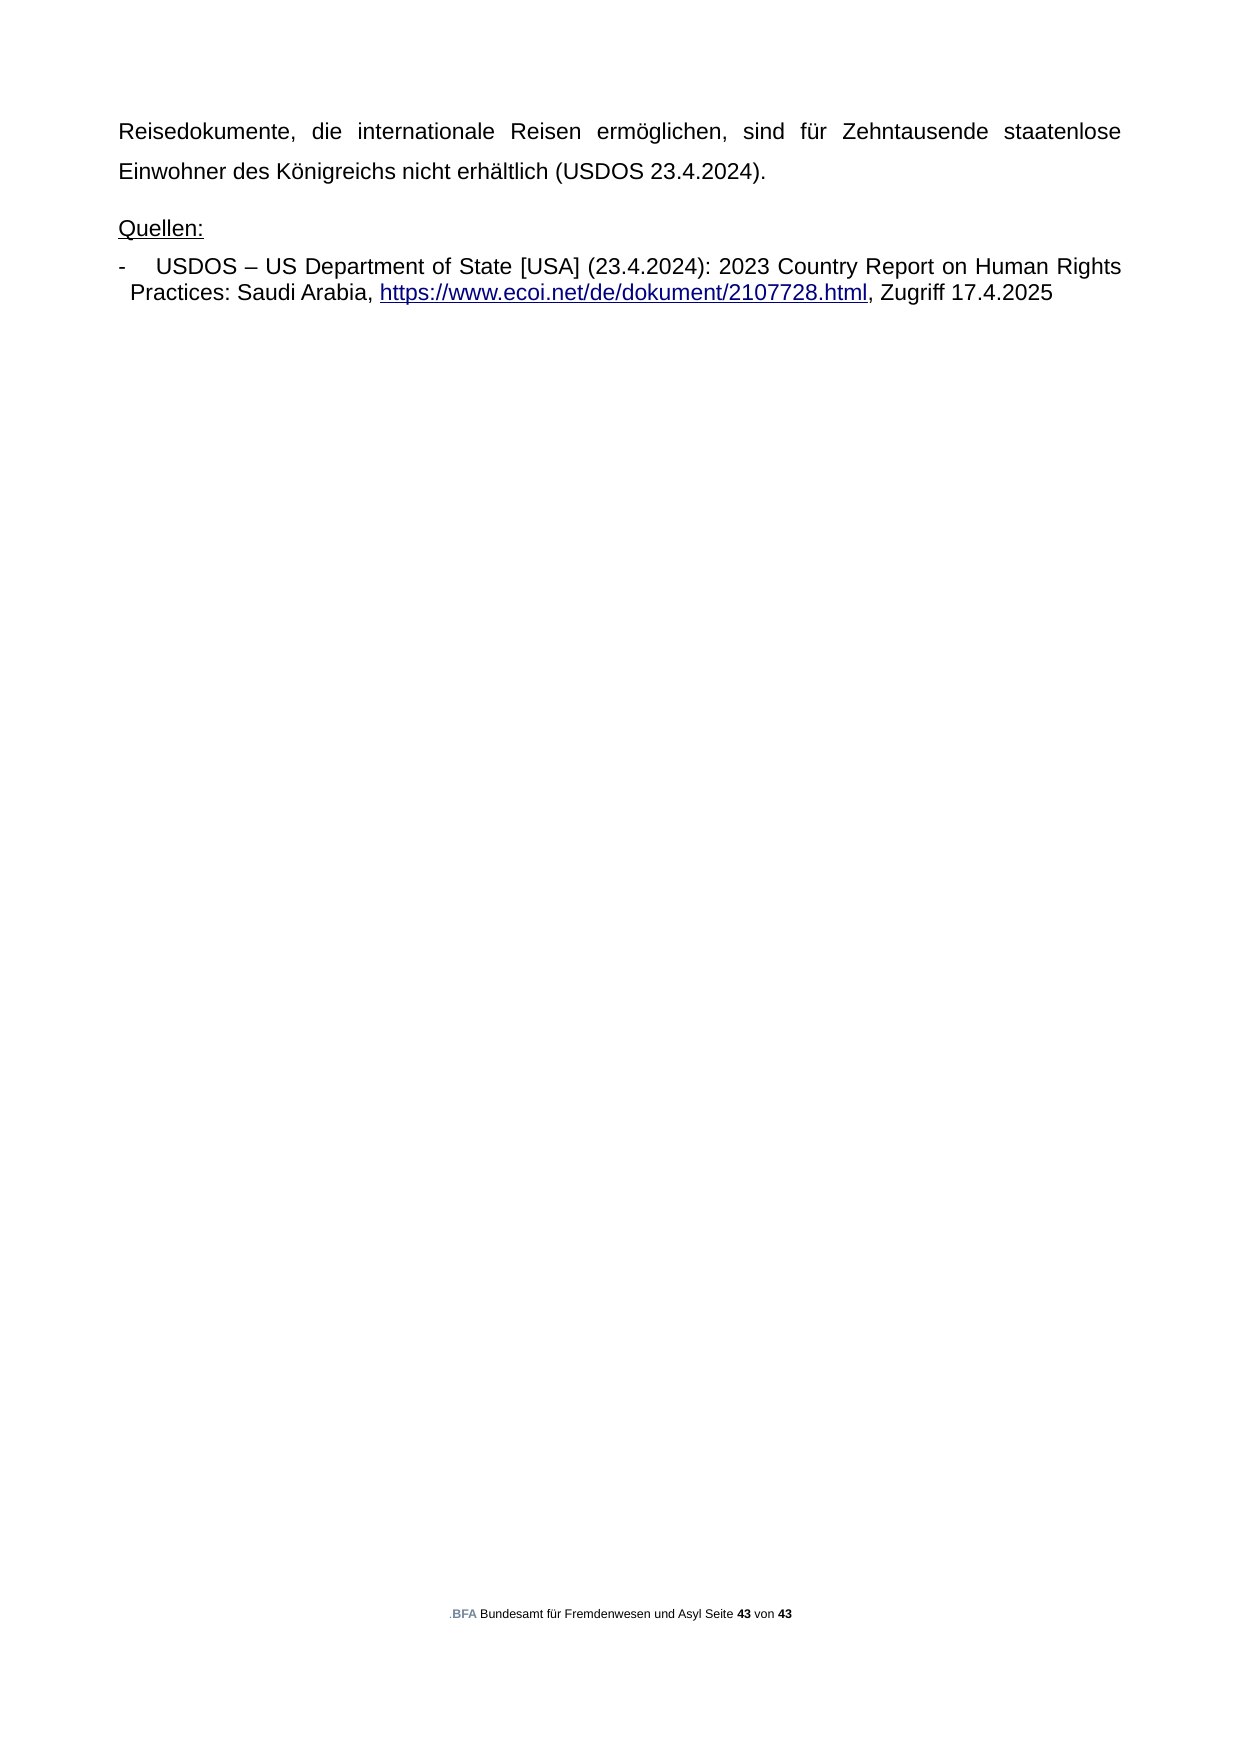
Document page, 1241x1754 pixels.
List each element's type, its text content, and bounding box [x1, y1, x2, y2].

text Reisedokumente, die internationale Reisen ermöglichen, sind für Zehntausende staatenlose Einwohner des Königreichs nicht erhältlich (USDOS 23.4.2024). [118, 118, 1122, 184]
text Quellen: [118, 215, 1122, 241]
list USDOS – US Department of State [USA] (23.4.2024): 2023 Country Report on Human Rights Practices: Saudi Arabia, https://www.ecoi.net/de/dokument/2107728.html, Zugriff 17.4.2025 [118, 253, 1122, 306]
